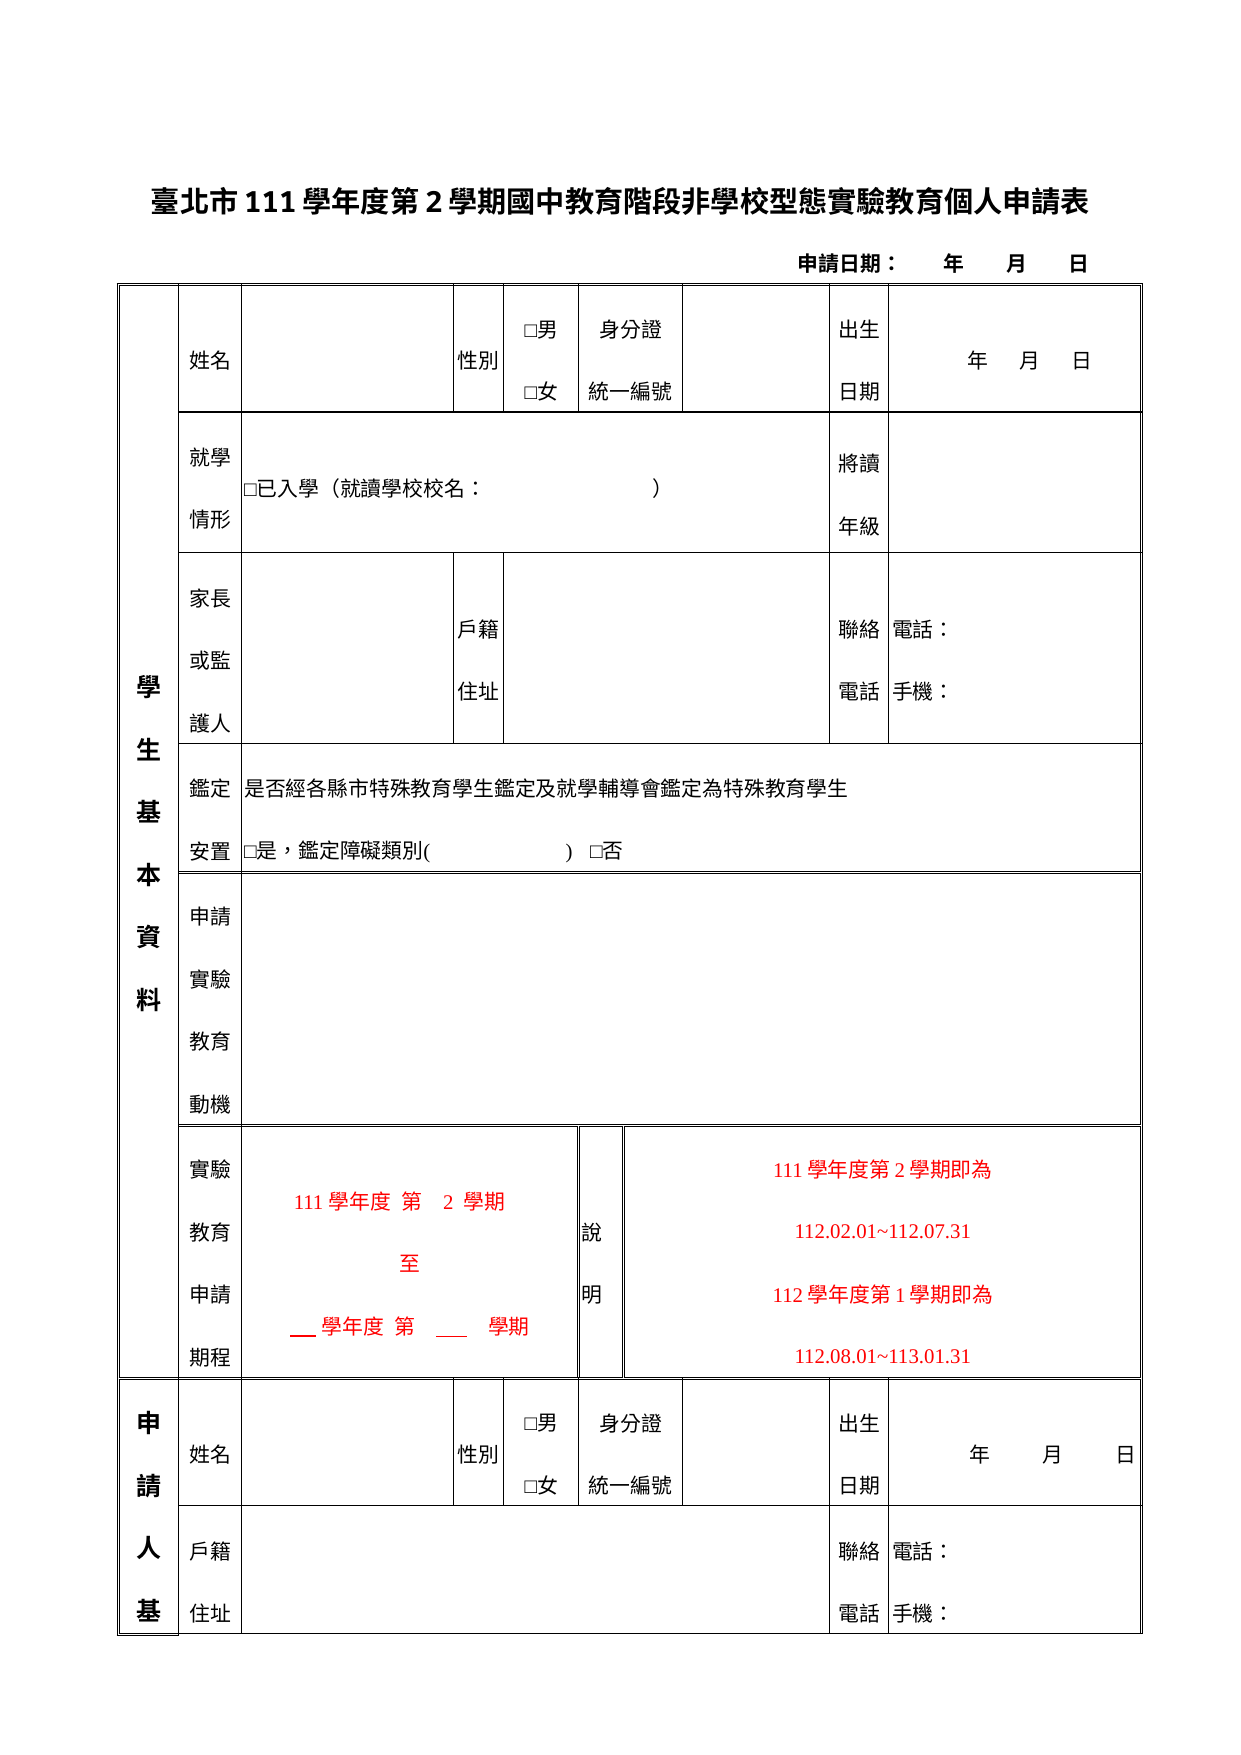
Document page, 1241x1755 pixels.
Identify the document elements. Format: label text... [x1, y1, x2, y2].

table_cell [242, 553, 453, 743]
table_cell 電話： 手機： [889, 1506, 1140, 1633]
table_cell 姓名 [179, 1380, 241, 1505]
table_cell [242, 874, 1140, 1124]
table_cell 聯絡電話 [830, 553, 888, 743]
table_cell 戶籍住址 [179, 1506, 241, 1633]
table_cell 戶籍住址 [454, 553, 503, 743]
table_cell [242, 1506, 829, 1633]
table_cell □已入學（就讀學校校名： ） [242, 413, 829, 552]
table_header 性別 [454, 286, 503, 411]
table_cell 鑑定安置 [179, 744, 241, 871]
table_cell 年 月 日 [889, 1380, 1140, 1505]
table_cell 聯絡電話 [830, 1506, 888, 1633]
table_cell 說 明 [580, 1127, 622, 1377]
table_cell 身分證 統一編號 [579, 1380, 682, 1505]
table_cell [504, 553, 829, 743]
table_cell 111 學年度 第 2 學期 至 學年度 第 學期 [242, 1127, 577, 1377]
table_cell [683, 1380, 829, 1505]
text 臺北市111學年度第2學期國中教育階段非學校型態實驗教育個人申請表 [118, 158, 1122, 221]
table_header 姓名 [179, 286, 241, 411]
table_header □男 □女 [504, 286, 578, 411]
table_cell 出生日期 [830, 1380, 888, 1505]
table_header 身分證 統一編號 [579, 286, 682, 411]
table_cell □男 □女 [504, 1380, 578, 1505]
table_cell 是否經各縣市特殊教育學生鑑定及就學輔導會鑑定為特殊教育學生 □是，鑑定障礙類別( ) □否 [242, 744, 1140, 871]
table_cell 實驗教育申請期程 [179, 1127, 241, 1377]
table_cell 家長或監護人 [179, 553, 241, 743]
table_cell 111學年度第2學期即為 112.02.01~112.07.31 112學年度第1學期即為 112.08.01~113.01.31 [625, 1127, 1140, 1377]
table_cell [889, 413, 1140, 552]
table_header 學 生 基 本 資 料 [120, 286, 178, 1377]
table_header 年 月 日 [889, 286, 1140, 411]
table_cell 電話： 手機： [889, 553, 1140, 743]
table_header [242, 286, 453, 411]
text 申請日期： 年 月 日 [797, 221, 1122, 283]
table_cell 將讀 年級 [830, 413, 888, 552]
table_cell 就學情形 [179, 413, 241, 552]
table_header 出生日期 [830, 286, 888, 411]
table_cell 性別 [454, 1380, 503, 1505]
table_header [683, 286, 829, 411]
table_cell 申請人基 [120, 1380, 178, 1633]
table_cell 申請實驗教育 動機 [179, 874, 241, 1124]
table_cell [242, 1380, 453, 1505]
